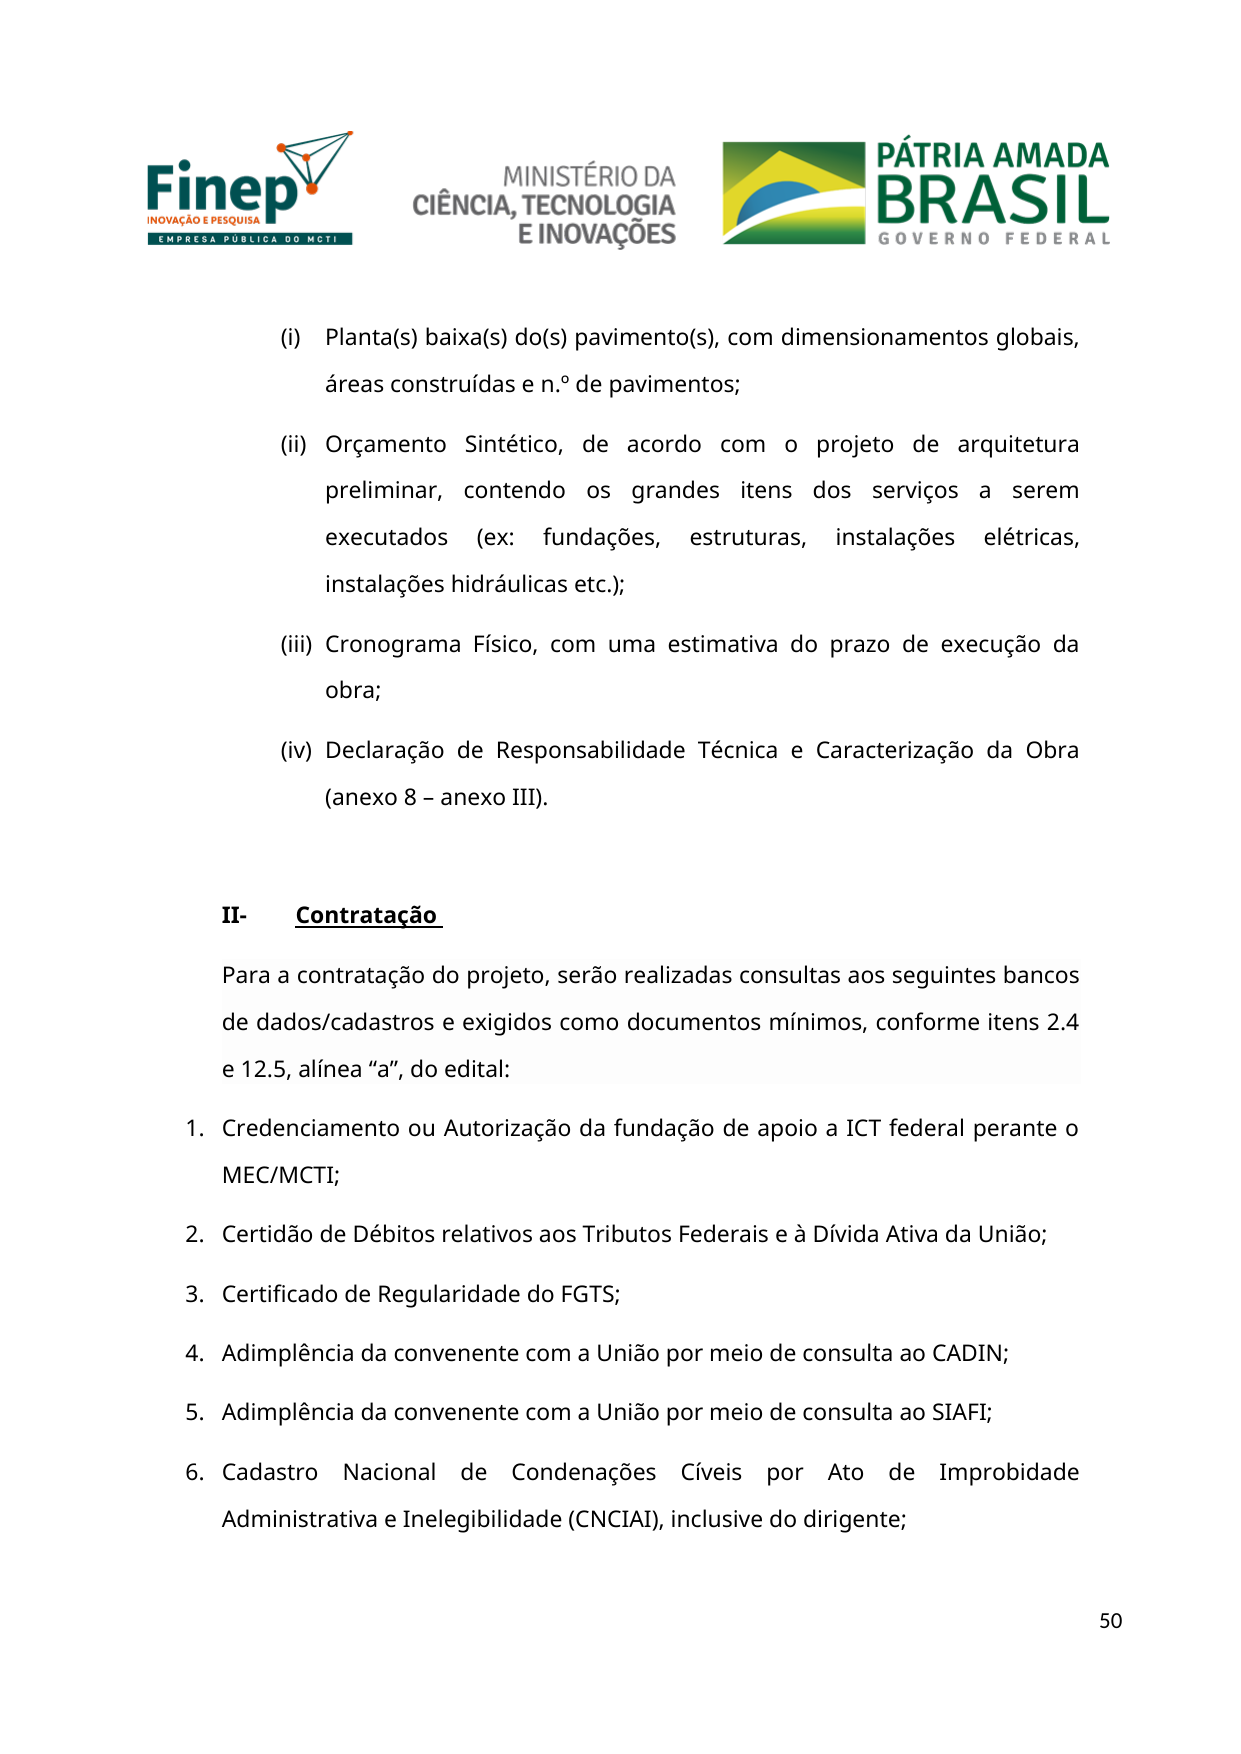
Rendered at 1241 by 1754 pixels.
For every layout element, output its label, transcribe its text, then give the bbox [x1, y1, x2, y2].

list Planta(s) baixa(s) do(s) pavimento(s), com dimensionamentos globais, áreas construídas e n.º de pavimentos; [281, 321, 1081, 399]
list Credenciamento ou Autorização da fundação de apoio a ICT federal perante o MEC/MCTI; [185, 1112, 1081, 1190]
text Para a contratação do projeto, serão realizadas consultas aos seguintes bancos de dados/cadastros e exigidos como documentos mínimos, conforme itens 2.4 e 12.5, alínea “a”, do edital: [222, 959, 1081, 1084]
list Cronograma Físico, com uma estimativa do prazo de execução da obra; [281, 628, 1081, 706]
list Certificado de Regularidade do FGTS; [185, 1278, 1081, 1309]
list Adimplência da convenente com a União por meio de consulta ao CADIN; [185, 1337, 1081, 1368]
list Orçamento Sintético, de acordo com o projeto de arquitetura preliminar, contendo os grandes itens dos serviços a serem executados (ex: fundações, estruturas, instalações elétricas, instalações hidráulicas etc.); [281, 428, 1081, 599]
list Declaração de Responsabilidade Técnica e Caracterização da Obra (anexo 8 – anexo III). [281, 734, 1081, 812]
list Cadastro Nacional de Condenações Cíveis por Ato de Improbidade Administrativa e Inelegibilidade (CNCIAI), inclusive do dirigente; [185, 1456, 1081, 1534]
list Contratação [222, 899, 1081, 931]
list Certidão de Débitos relativos aos Tributos Federais e à Dívida Ativa da União; [185, 1218, 1081, 1249]
list Adimplência da convenente com a União por meio de consulta ao SIAFI; [185, 1396, 1081, 1428]
